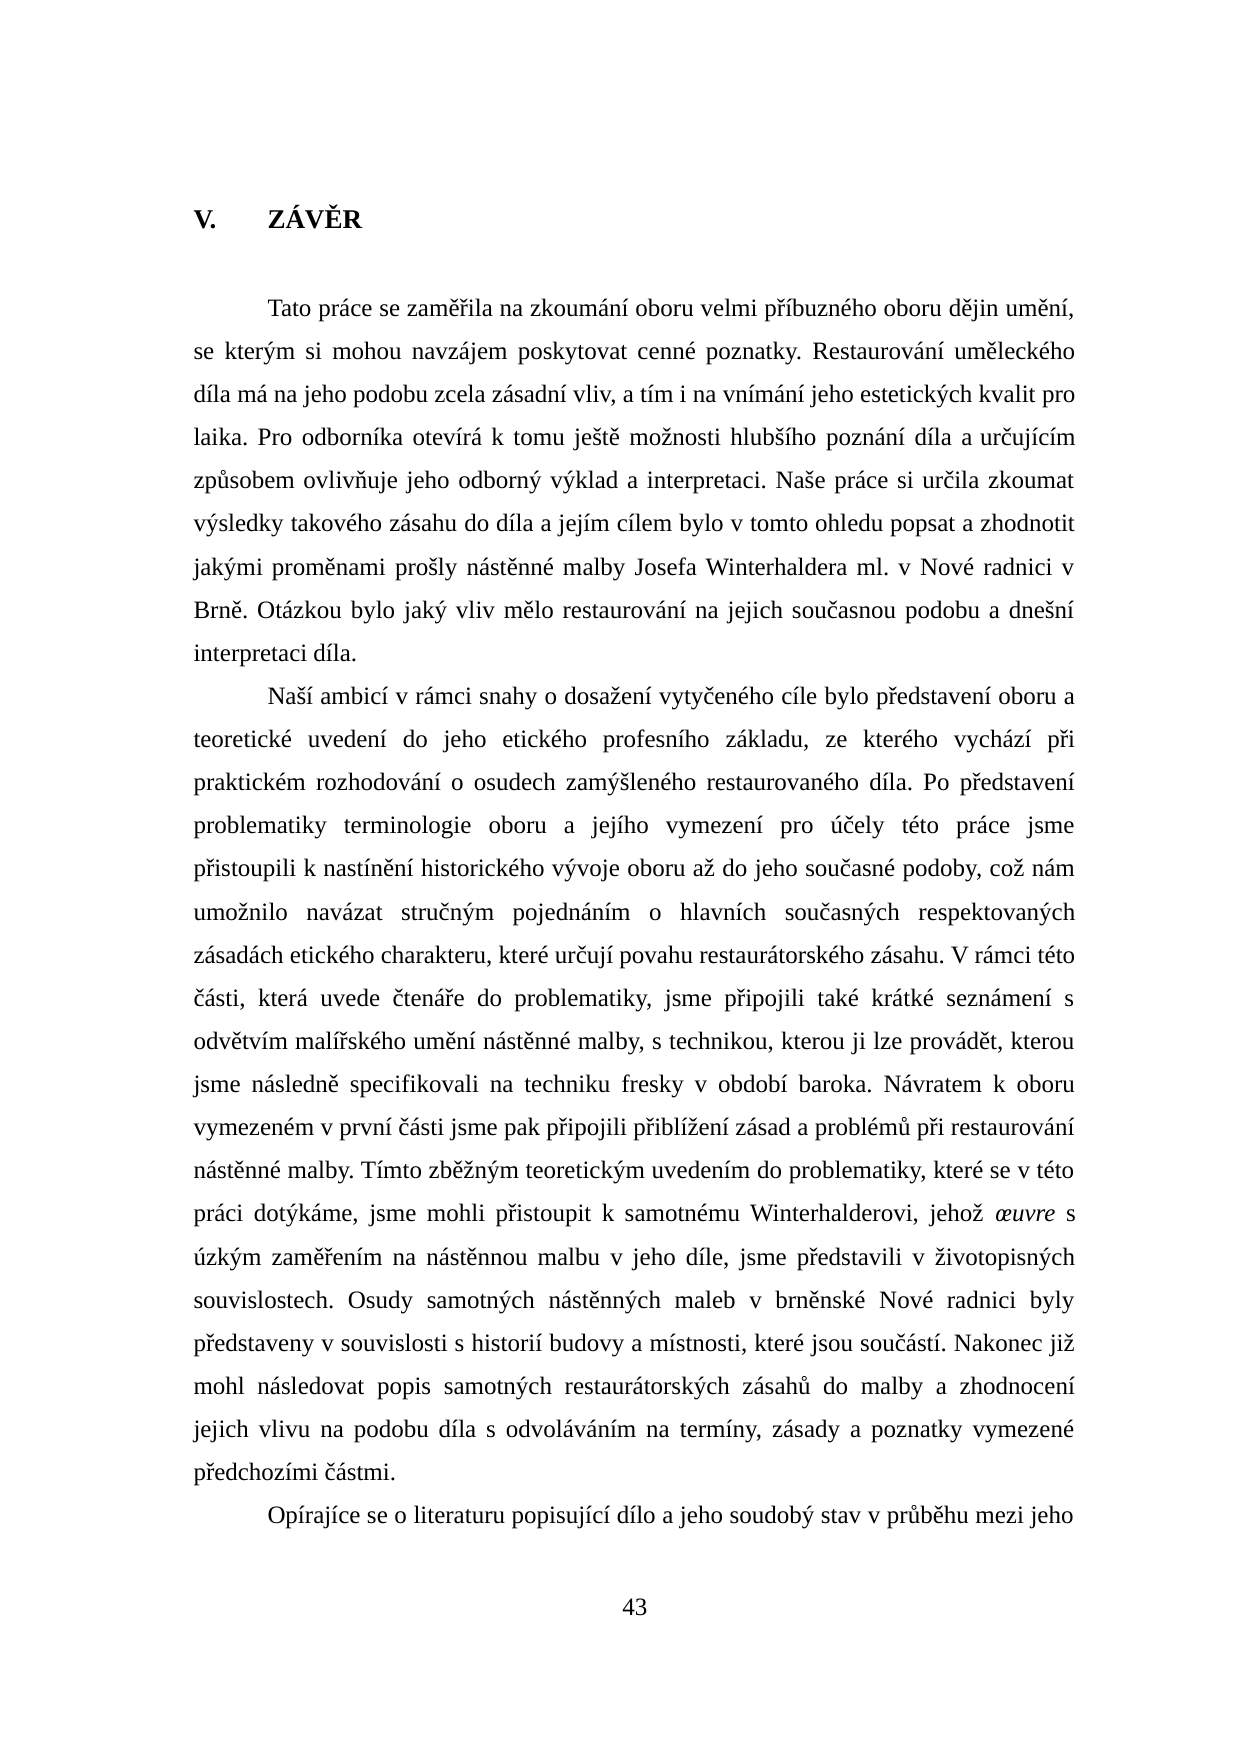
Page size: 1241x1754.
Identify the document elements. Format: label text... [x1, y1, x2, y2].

text Tato práce se zaměřila na zkoumání oboru velmi příbuzného oboru dějin umění, se kterým si mohou navzájem poskytovat cenné poznatky. Restaurování uměleckého díla má na jeho podobu zcela zásadní vliv, a tím i na vnímání jeho estetických kvalit pro laika. Pro odborníka otevírá k tomu ještě možnosti hlubšího poznání díla a určujícím způsobem ovlivňuje jeho odborný výklad a interpretaci. Naše práce si určila zkoumat výsledky takového zásahu do díla a jejím cílem bylo v tomto ohledu popsat a zhodnotit jakými proměnami prošly nástěnné malby Josefa Winterhaldera ml. v Nové radnici v Brně. Otázkou bylo jaký vliv mělo restaurování na jejich současnou podobu a dnešní interpretaci díla. [193, 293, 1076, 667]
text Naší ambicí v rámci snahy o dosažení vytyčeného cíle bylo představení oboru a teoretické uvedení do jeho etického profesního základu, ze kterého vychází při praktickém rozhodování o osudech zamýšleného restaurovaného díla. Po představení problematiky terminologie oboru a jejího vymezení pro účely této práce jsme přistoupili k nastínění historického vývoje oboru až do jeho současné podoby, což nám umožnilo navázat stručným pojednáním o hlavních současných respektovaných zásadách etického charakteru, které určují povahu restaurátorského zásahu. V rámci této části, která uvede čtenáře do problematiky, jsme připojili také krátké seznámení s odvětvím malířského umění nástěnné malby, s technikou, kterou ji lze provádět, kterou jsme následně specifikovali na techniku fresky v období baroka. Návratem k oboru vymezeném v první části jsme pak připojili přiblížení zásad a problémů při restaurování nástěnné malby. Tímto zběžným teoretickým uvedením do problematiky, které se v této práci dotýkáme, jsme mohli přistoupit k samotnému Winterhalderovi, jehož œuvre s úzkým zaměřením na nástěnnou malbu v jeho díle, jsme představili v životopisných souvislostech. Osudy samotných nástěnných maleb v brněnské Nové radnici byly představeny v souvislosti s historií budovy a místnosti, které jsou součástí. Nakonec již mohl následovat popis samotných restaurátorských zásahů do malby a zhodnocení jejich vlivu na podobu díla s odvoláváním na termíny, zásady a poznatky vymezené předchozími částmi. [193, 681, 1076, 1486]
text V. ZÁVĚR [193, 203, 1076, 234]
text Opírajíce se o literaturu popisující dílo a jeho soudobý stav v průběhu mezi jeho [193, 1500, 1076, 1529]
